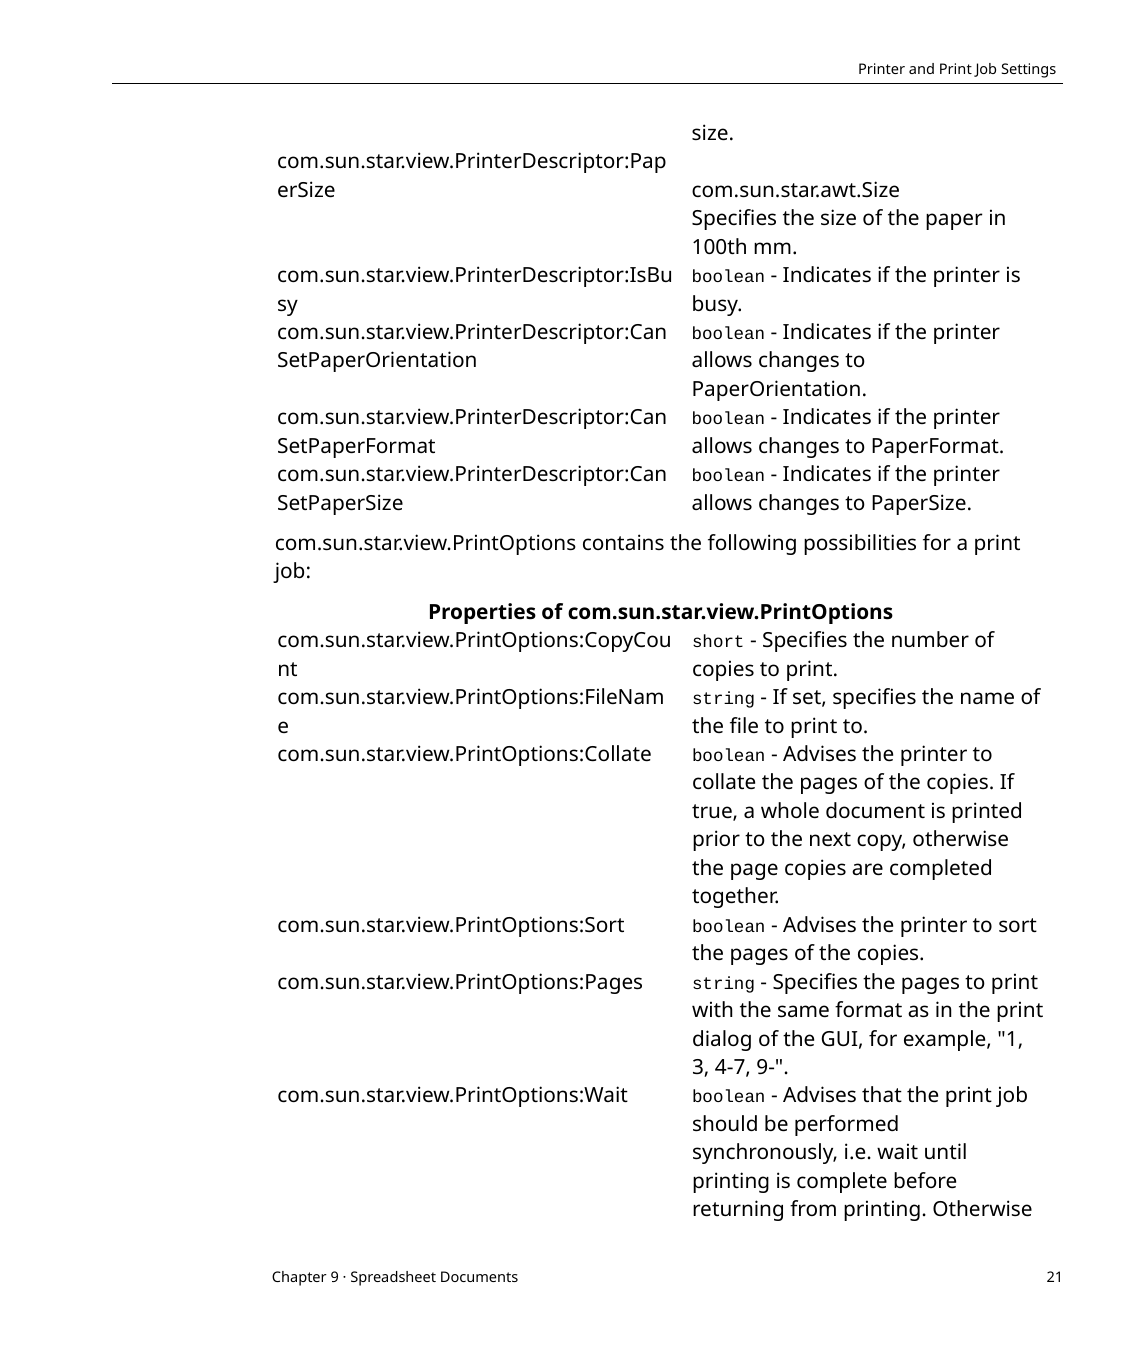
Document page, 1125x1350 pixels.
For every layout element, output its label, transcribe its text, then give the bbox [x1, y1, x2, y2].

table_cell com.sun.star.view.PrinterDescriptor:CanSetPaperFormat [277, 402, 691, 459]
table_cell com.sun.star.view.PrintOptions:Pages [277, 967, 692, 1081]
table_cell [277, 118, 691, 147]
table_cell com.sun.star.view.PrintOptions:FileName [277, 682, 692, 739]
table_cell boolean - Indicates if the printer allows changes to PaperOrientation. [691, 317, 1062, 402]
table_cell com.sun.star.view.PrinterDescriptor:IsBusy [277, 260, 691, 317]
table_cell string - Specifies the pages to print with the same format as in the print dialog of the GUI, for example, "1, 3, 4-7, 9-". [692, 967, 1062, 1081]
table_cell com.sun.star.awt.Size Specifies the size of the paper in 100th mm. [691, 147, 1062, 260]
table_cell size. [691, 118, 1062, 147]
table_cell boolean - Advises the printer to collate the pages of the copies. If true, a whole document is printed prior to the next copy, otherwise the page copies are completed together. [692, 739, 1062, 910]
table_cell com.sun.star.view.PrintOptions:CopyCount [277, 626, 692, 682]
table_cell com.sun.star.view.PrintOptions:Wait [277, 1081, 692, 1223]
table_cell boolean - Indicates if the printer is busy. [691, 260, 1062, 317]
table_cell short - Specifies the number of copies to print. [692, 626, 1062, 682]
table_cell boolean - Advises the printer to sort the pages of the copies. [692, 910, 1062, 967]
table_cell string - If set, specifies the name of the file to print to. [692, 682, 1062, 739]
table_cell com.sun.star.view.PrinterDescriptor:PaperSize [277, 147, 691, 260]
table_cell com.sun.star.view.PrintOptions:Sort [277, 910, 692, 967]
text com.sun.star.view.PrintOptions contains the following possibilities for a print job: [274, 528, 1063, 585]
table_cell com.sun.star.view.PrinterDescriptor:CanSetPaperSize [277, 459, 691, 516]
table_cell boolean - Advises that the print job should be performed synchronously, i.e. wait until printing is complete before returning from printing. Otherwise [692, 1081, 1062, 1223]
table_cell boolean - Indicates if the printer allows changes to PaperFormat. [691, 402, 1062, 459]
table_cell boolean - Indicates if the printer allows changes to PaperSize. [691, 459, 1062, 516]
table_cell com.sun.star.view.PrinterDescriptor:CanSetPaperOrientation [277, 317, 691, 402]
table_header Properties of com.sun.star.view.PrintOptions [277, 597, 1062, 626]
table_cell com.sun.star.view.PrintOptions:Collate [277, 739, 692, 910]
